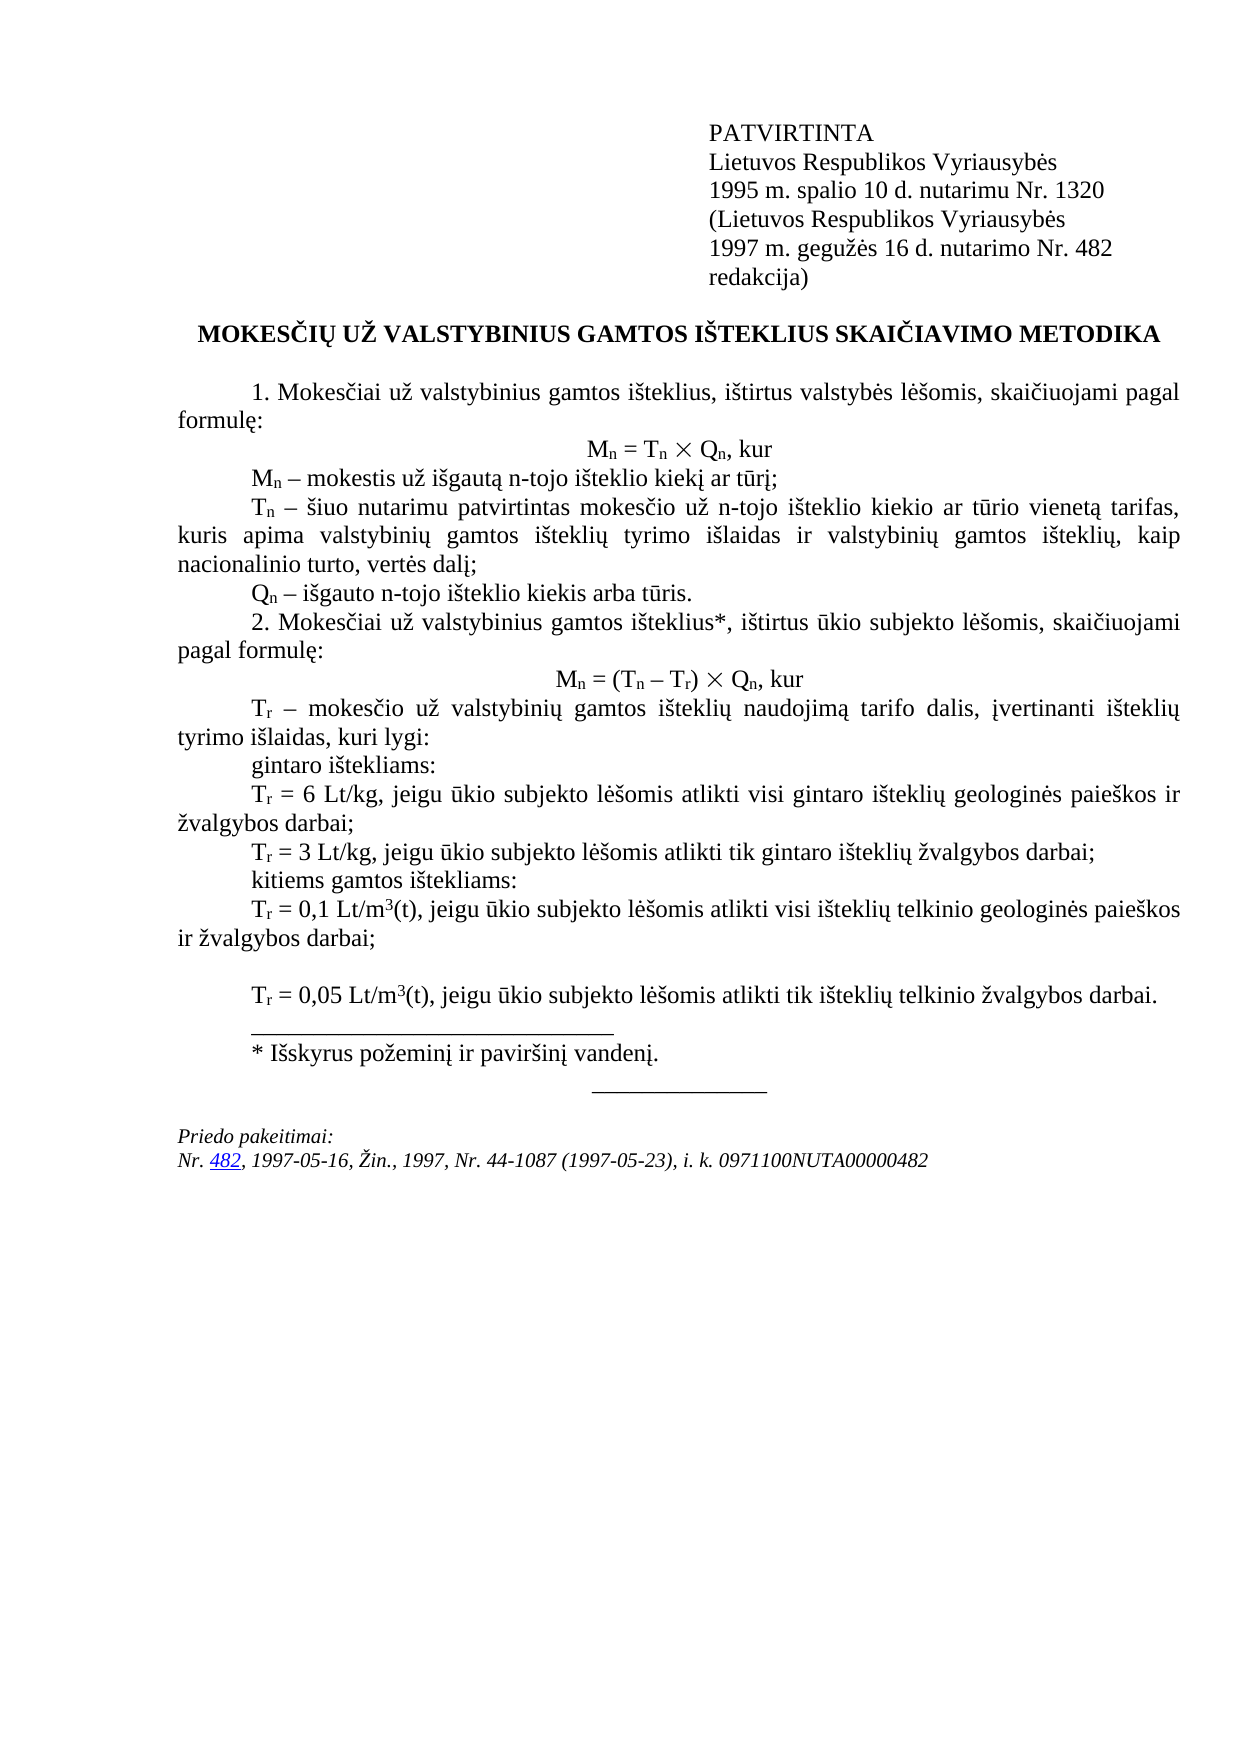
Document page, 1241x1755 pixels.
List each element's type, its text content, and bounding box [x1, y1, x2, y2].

text Mn = Tn  Qn, kur [177, 434, 1181, 463]
text * Išskyrus požeminį ir paviršinį vandenį. [177, 1038, 1181, 1067]
text 1995 m. spalio 10 d. nutarimu Nr. 1320 [177, 176, 1181, 204]
text Tr = 0,05 Lt/m3(t), jeigu ūkio subjekto lėšomis atlikti tik išteklių telkinio žvalgybos darbai. [177, 981, 1181, 1009]
text gintaro ištekliams: [177, 751, 1181, 779]
text Priedo pakeitimai: [177, 1124, 1181, 1148]
text 1997 m. gegužės 16 d. nutarimo Nr. 482 [177, 233, 1181, 262]
text Tr – mokesčio už valstybinių gamtos išteklių naudojimą tarifo dalis, įvertinanti išteklių tyrimo išlaidas, kuri lygi: [177, 693, 1181, 751]
text Mn – mokestis už išgautą n-tojo išteklio kiekį ar tūrį; [177, 463, 1181, 492]
text Lietuvos Respublikos Vyriausybės [177, 147, 1181, 176]
text Mn = (Tn – Tr)  Qn, kur [177, 664, 1181, 693]
text (Lietuvos Respublikos Vyriausybės [177, 204, 1181, 233]
text _____________________________ [177, 1009, 1181, 1038]
text kitiems gamtos ištekliams: [177, 866, 1181, 894]
text Tr = 3 Lt/kg, jeigu ūkio subjekto lėšomis atlikti tik gintaro išteklių žvalgybos darbai; [177, 837, 1181, 866]
text Tn – šiuo nutarimu patvirtintas mokesčio už n-tojo išteklio kiekio ar tūrio vienetą tarifas, kuris apima valstybinių gamtos išteklių tyrimo išlaidas ir valstybinių gamtos išteklių, kaip nacionalinio turto, vertės dalį; [177, 492, 1181, 578]
text Tr = 6 Lt/kg, jeigu ūkio subjekto lėšomis atlikti visi gintaro išteklių geologinės paieškos ir žvalgybos darbai; [177, 779, 1181, 837]
text Nr. 482, 1997-05-16, Žin., 1997, Nr. 44-1087 (1997-05-23), i. k. 0971100NUTA00000482 [177, 1148, 1181, 1172]
text Tr = 0,1 Lt/m3(t), jeigu ūkio subjekto lėšomis atlikti visi išteklių telkinio geologinės paieškos ir žvalgybos darbai; [177, 894, 1181, 952]
text 2. Mokesčiai už valstybinius gamtos išteklius*, ištirtus ūkio subjekto lėšomis, skaičiuojami pagal formulę: [177, 607, 1181, 664]
text Qn – išgauto n-tojo išteklio kiekis arba tūris. [177, 578, 1181, 607]
text Mokesčių už valstybinius gamtos išteklius skaičiavimo metodika [177, 319, 1181, 348]
text PATVIRTINTA [177, 118, 1181, 147]
text ______________ [177, 1067, 1181, 1096]
text 1. Mokesčiai už valstybinius gamtos išteklius, ištirtus valstybės lėšomis, skaičiuojami pagal formulę: [177, 377, 1181, 434]
text redakcija) [177, 262, 1181, 291]
